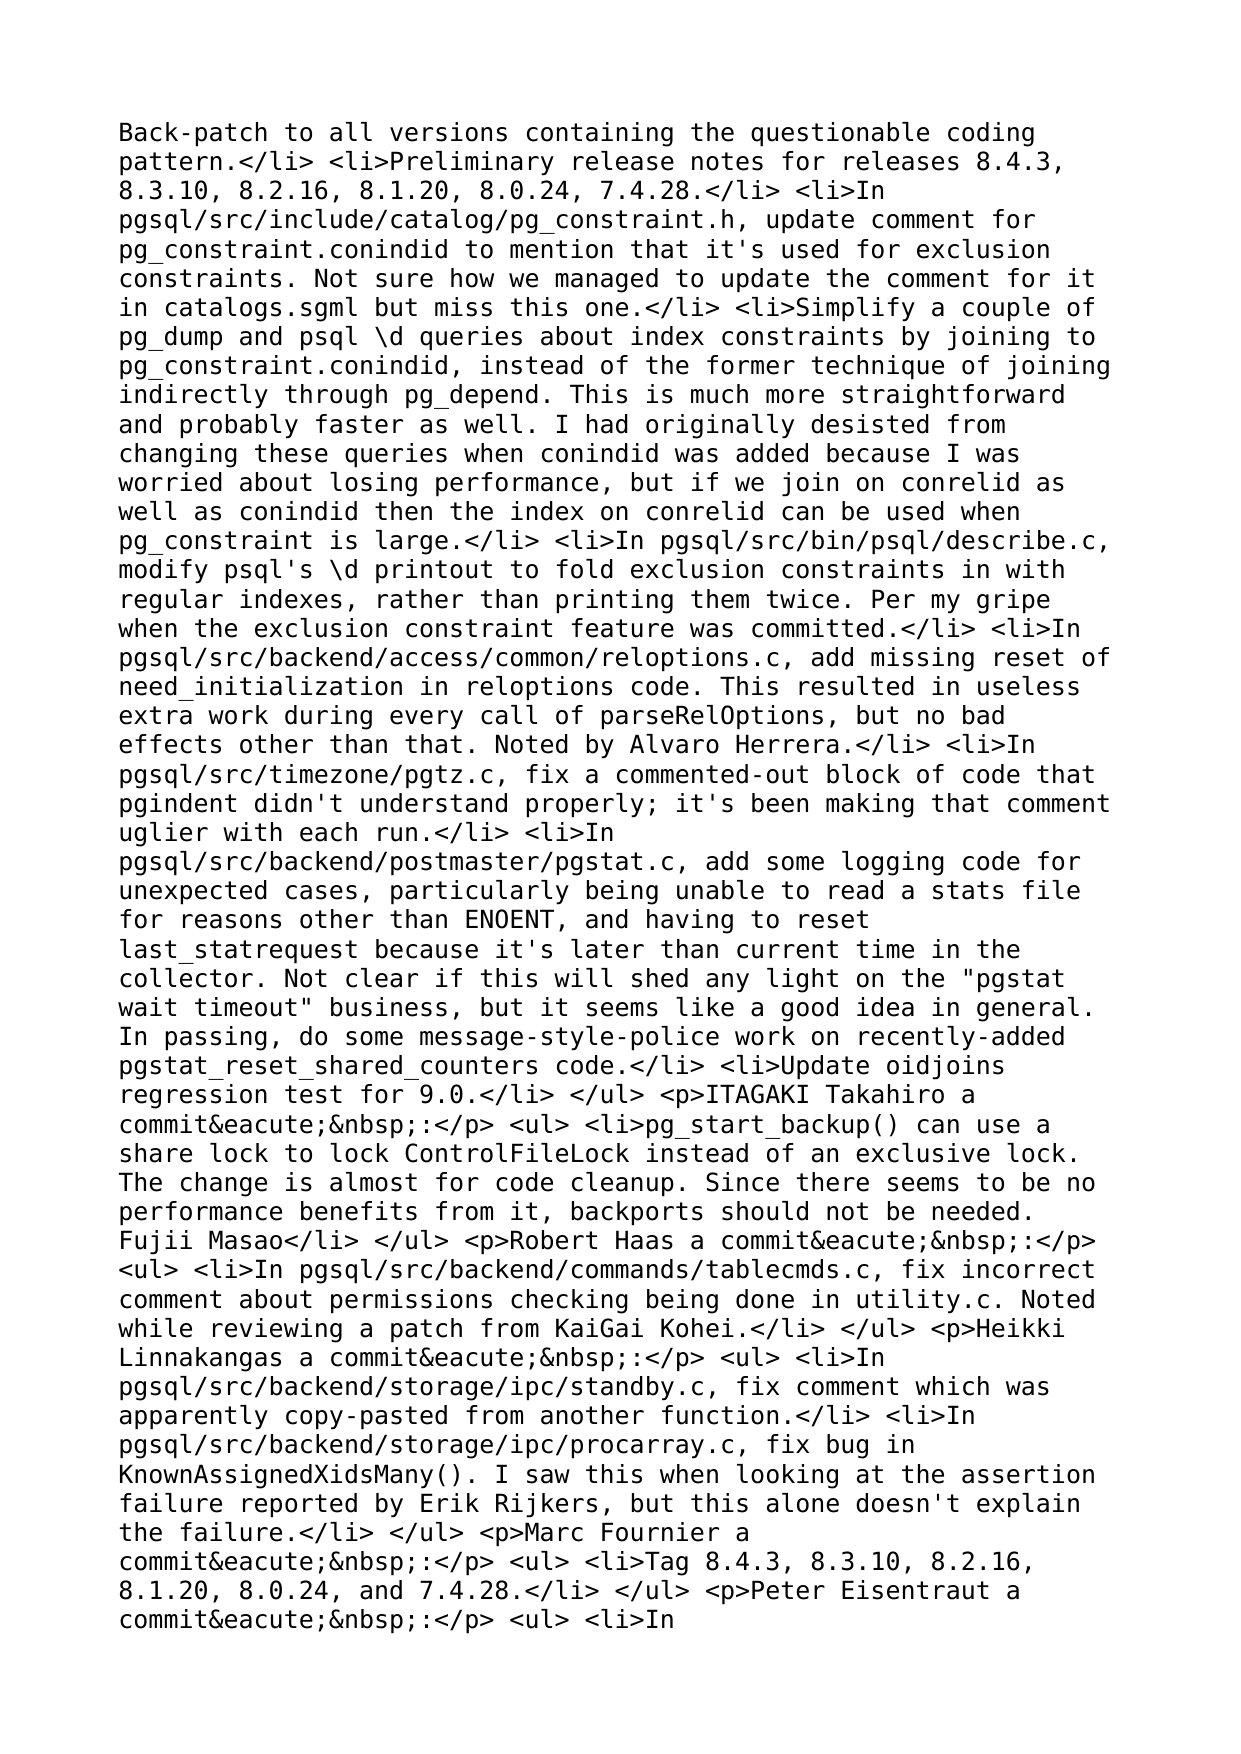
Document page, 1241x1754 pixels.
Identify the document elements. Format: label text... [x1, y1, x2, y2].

text Back-patch to all versions containing the questionable coding pattern.</li> <li>Preliminary release notes for releases 8.4.3, 8.3.10, 8.2.16, 8.1.20, 8.0.24, 7.4.28.</li> <li>In pgsql/src/include/catalog/pg_constraint.h, update comment for pg_constraint.conindid to mention that it's used for exclusion constraints. Not sure how we managed to update the comment for it in catalogs.sgml but miss this one.</li> <li>Simplify a couple of pg_dump and psql \d queries about index constraints by joining to pg_constraint.conindid, instead of the former technique of joining indirectly through pg_depend. This is much more straightforward and probably faster as well. I had originally desisted from changing these queries when conindid was added because I was worried about losing performance, but if we join on conrelid as well as conindid then the index on conrelid can be used when pg_constraint is large.</li> <li>In pgsql/src/bin/psql/describe.c, modify psql's \d printout to fold exclusion constraints in with regular indexes, rather than printing them twice. Per my gripe when the exclusion constraint feature was committed.</li> <li>In pgsql/src/backend/access/common/reloptions.c, add missing reset of need_initialization in reloptions code. This resulted in useless extra work during every call of parseRelOptions, but no bad effects other than that. Noted by Alvaro Herrera.</li> <li>In pgsql/src/timezone/pgtz.c, fix a commented-out block of code that pgindent didn't understand properly; it's been making that comment uglier with each run.</li> <li>In pgsql/src/backend/postmaster/pgstat.c, add some logging code for unexpected cases, particularly being unable to read a stats file for reasons other than ENOENT, and having to reset last_statrequest because it's later than current time in the collector. Not clear if this will shed any light on the "pgstat wait timeout" business, but it seems like a good idea in general. In passing, do some message-style-police work on recently-added pgstat_reset_shared_counters code.</li> <li>Update oidjoins regression test for 9.0.</li> </ul> <p>ITAGAKI Takahiro a commit&eacute;&nbsp;:</p> <ul> <li>pg_start_backup() can use a share lock to lock ControlFileLock instead of an exclusive lock. The change is almost for code cleanup. Since there seems to be no performance benefits from it, backports should not be needed. Fujii Masao</li> </ul> <p>Robert Haas a commit&eacute;&nbsp;:</p> <ul> <li>In pgsql/src/backend/commands/tablecmds.c, fix incorrect comment about permissions checking being done in utility.c. Noted while reviewing a patch from KaiGai Kohei.</li> </ul> <p>Heikki Linnakangas a commit&eacute;&nbsp;:</p> <ul> <li>In pgsql/src/backend/storage/ipc/standby.c, fix comment which was apparently copy-pasted from another function.</li> <li>In pgsql/src/backend/storage/ipc/procarray.c, fix bug in KnownAssignedXidsMany(). I saw this when looking at the assertion failure reported by Erik Rijkers, but this alone doesn't explain the failure.</li> </ul> <p>Marc Fournier a commit&eacute;&nbsp;:</p> <ul> <li>Tag 8.4.3, 8.3.10, 8.2.16, 8.1.20, 8.0.24, and 7.4.28.</li> </ul> <p>Peter Eisentraut a commit&eacute;&nbsp;:</p> <ul> <li>In [118, 118, 1122, 1635]
